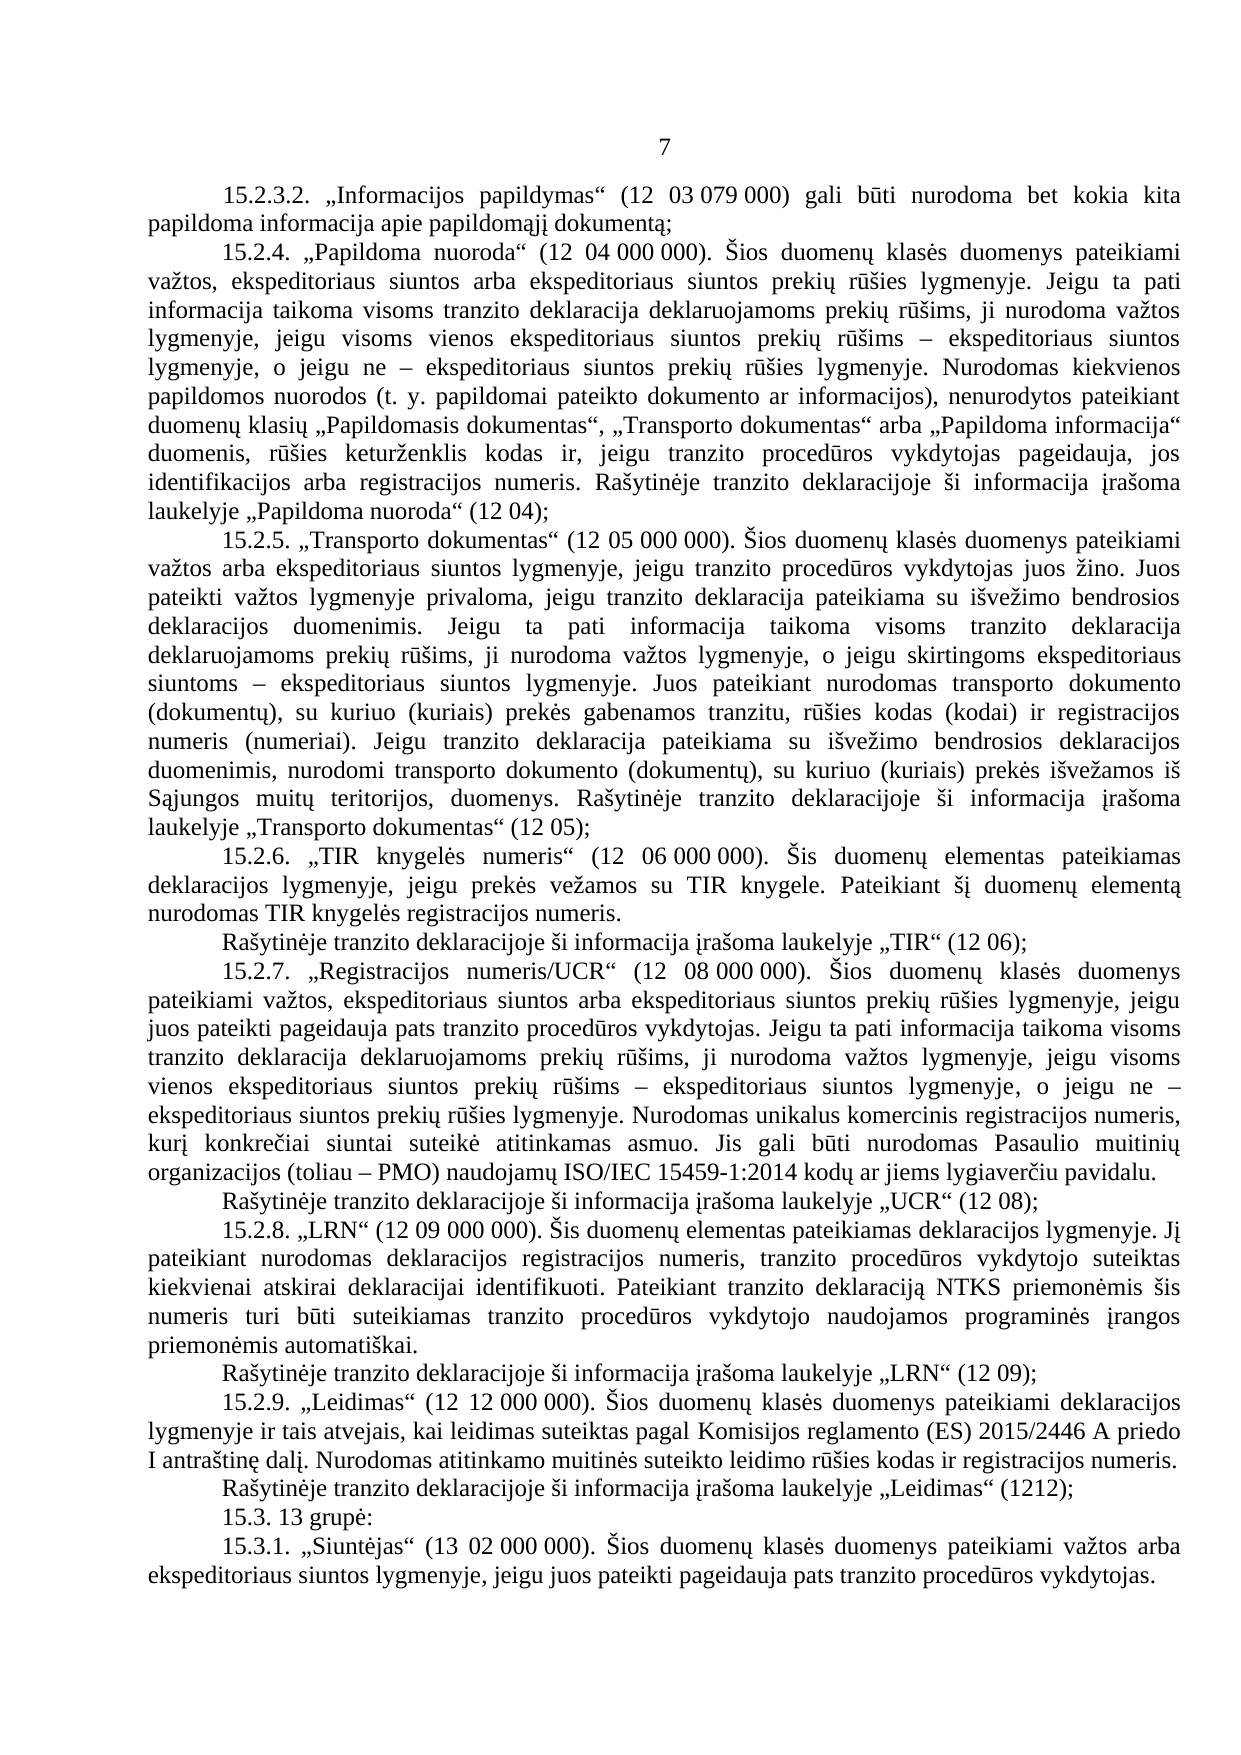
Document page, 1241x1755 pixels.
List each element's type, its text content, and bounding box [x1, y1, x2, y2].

text 15.2.9. „Leidimas“ (12 12 000 000). Šios duomenų klasės duomenys pateikiami deklaracijos lygmenyje ir tais atvejais, kai leidimas suteiktas pagal Komisijos reglamento (ES) 2015/2446 A priedo I antraštinę dalį. Nurodomas atitinkamo muitinės suteikto leidimo rūšies kodas ir registracijos numeris. [148, 1387, 1181, 1473]
text Rašytinėje tranzito deklaracijoje ši informacija įrašoma laukelyje „LRN“ (12 09); [148, 1358, 1181, 1387]
text 15.2.3.2. „Informacijos papildymas“ (12 03 079 000) gali būti nurodoma bet kokia kita papildoma informacija apie papildomąjį dokumentą; [148, 180, 1181, 237]
text Rašytinėje tranzito deklaracijoje ši informacija įrašoma laukelyje „Leidimas“ (1212); [148, 1473, 1181, 1502]
text 15.2.8. „LRN“ (12 09 000 000). Šis duomenų elementas pateikiamas deklaracijos lygmenyje. Jį pateikiant nurodomas deklaracijos registracijos numeris, tranzito procedūros vykdytojo suteiktas kiekvienai atskirai deklaracijai identifikuoti. Pateikiant tranzito deklaraciją NTKS priemonėmis šis numeris turi būti suteikiamas tranzito procedūros vykdytojo naudojamos programinės įrangos priemonėmis automatiškai. [148, 1215, 1181, 1358]
text 15.2.7. „Registracijos numeris/UCR“ (12 08 000 000). Šios duomenų klasės duomenys pateikiami važtos, ekspeditoriaus siuntos arba ekspeditoriaus siuntos prekių rūšies lygmenyje, jeigu juos pateikti pageidauja pats tranzito procedūros vykdytojas. Jeigu ta pati informacija taikoma visoms tranzito deklaracija deklaruojamoms prekių rūšims, ji nurodoma važtos lygmenyje, jeigu visoms vienos ekspeditoriaus siuntos prekių rūšims – ekspeditoriaus siuntos lygmenyje, o jeigu ne – ekspeditoriaus siuntos prekių rūšies lygmenyje. Nurodomas unikalus komercinis registracijos numeris, kurį konkrečiai siuntai suteikė atitinkamas asmuo. Jis gali būti nurodomas Pasaulio muitinių organizacijos (toliau – PMO) naudojamų ISO/IEC 15459-1:2014 kodų ar jiems lygiaverčiu pavidalu. [148, 956, 1181, 1186]
text 15.2.6. „TIR knygelės numeris“ (12 06 000 000). Šis duomenų elementas pateikiamas deklaracijos lygmenyje, jeigu prekės vežamos su TIR knygele. Pateikiant šį duomenų elementą nurodomas TIR knygelės registracijos numeris. [148, 841, 1181, 927]
text 15.2.4. „Papildoma nuoroda“ (12 04 000 000). Šios duomenų klasės duomenys pateikiami važtos, ekspeditoriaus siuntos arba ekspeditoriaus siuntos prekių rūšies lygmenyje. Jeigu ta pati informacija taikoma visoms tranzito deklaracija deklaruojamoms prekių rūšims, ji nurodoma važtos lygmenyje, jeigu visoms vienos ekspeditoriaus siuntos prekių rūšims – ekspeditoriaus siuntos lygmenyje, o jeigu ne – ekspeditoriaus siuntos prekių rūšies lygmenyje. Nurodomas kiekvienos papildomos nuorodos (t. y. papildomai pateikto dokumento ar informacijos), nenurodytos pateikiant duomenų klasių „Papildomasis dokumentas“, „Transporto dokumentas“ arba „Papildoma informacija“ duomenis, rūšies keturženklis kodas ir, jeigu tranzito procedūros vykdytojas pageidauja, jos identifikacijos arba registracijos numeris. Rašytinėje tranzito deklaracijoje ši informacija įrašoma laukelyje „Papildoma nuoroda“ (12 04); [148, 237, 1181, 525]
text Rašytinėje tranzito deklaracijoje ši informacija įrašoma laukelyje „UCR“ (12 08); [148, 1186, 1181, 1215]
text 15.2.5. „Transporto dokumentas“ (12 05 000 000). Šios duomenų klasės duomenys pateikiami važtos arba ekspeditoriaus siuntos lygmenyje, jeigu tranzito procedūros vykdytojas juos žino. Juos pateikti važtos lygmenyje privaloma, jeigu tranzito deklaracija pateikiama su išvežimo bendrosios deklaracijos duomenimis. Jeigu ta pati informacija taikoma visoms tranzito deklaracija deklaruojamoms prekių rūšims, ji nurodoma važtos lygmenyje, o jeigu skirtingoms ekspeditoriaus siuntoms – ekspeditoriaus siuntos lygmenyje. Juos pateikiant nurodomas transporto dokumento (dokumentų), su kuriuo (kuriais) prekės gabenamos tranzitu, rūšies kodas (kodai) ir registracijos numeris (numeriai). Jeigu tranzito deklaracija pateikiama su išvežimo bendrosios deklaracijos duomenimis, nurodomi transporto dokumento (dokumentų), su kuriuo (kuriais) prekės išvežamos iš Sąjungos muitų teritorijos, duomenys. Rašytinėje tranzito deklaracijoje ši informacija įrašoma laukelyje „Transporto dokumentas“ (12 05); [148, 525, 1181, 841]
text 15.3.1. „Siuntėjas“ (13 02 000 000). Šios duomenų klasės duomenys pateikiami važtos arba ekspeditoriaus siuntos lygmenyje, jeigu juos pateikti pageidauja pats tranzito procedūros vykdytojas. [148, 1531, 1181, 1588]
text Rašytinėje tranzito deklaracijoje ši informacija įrašoma laukelyje „TIR“ (12 06); [148, 927, 1181, 956]
text 15.3. 13 grupė: [148, 1502, 1181, 1531]
